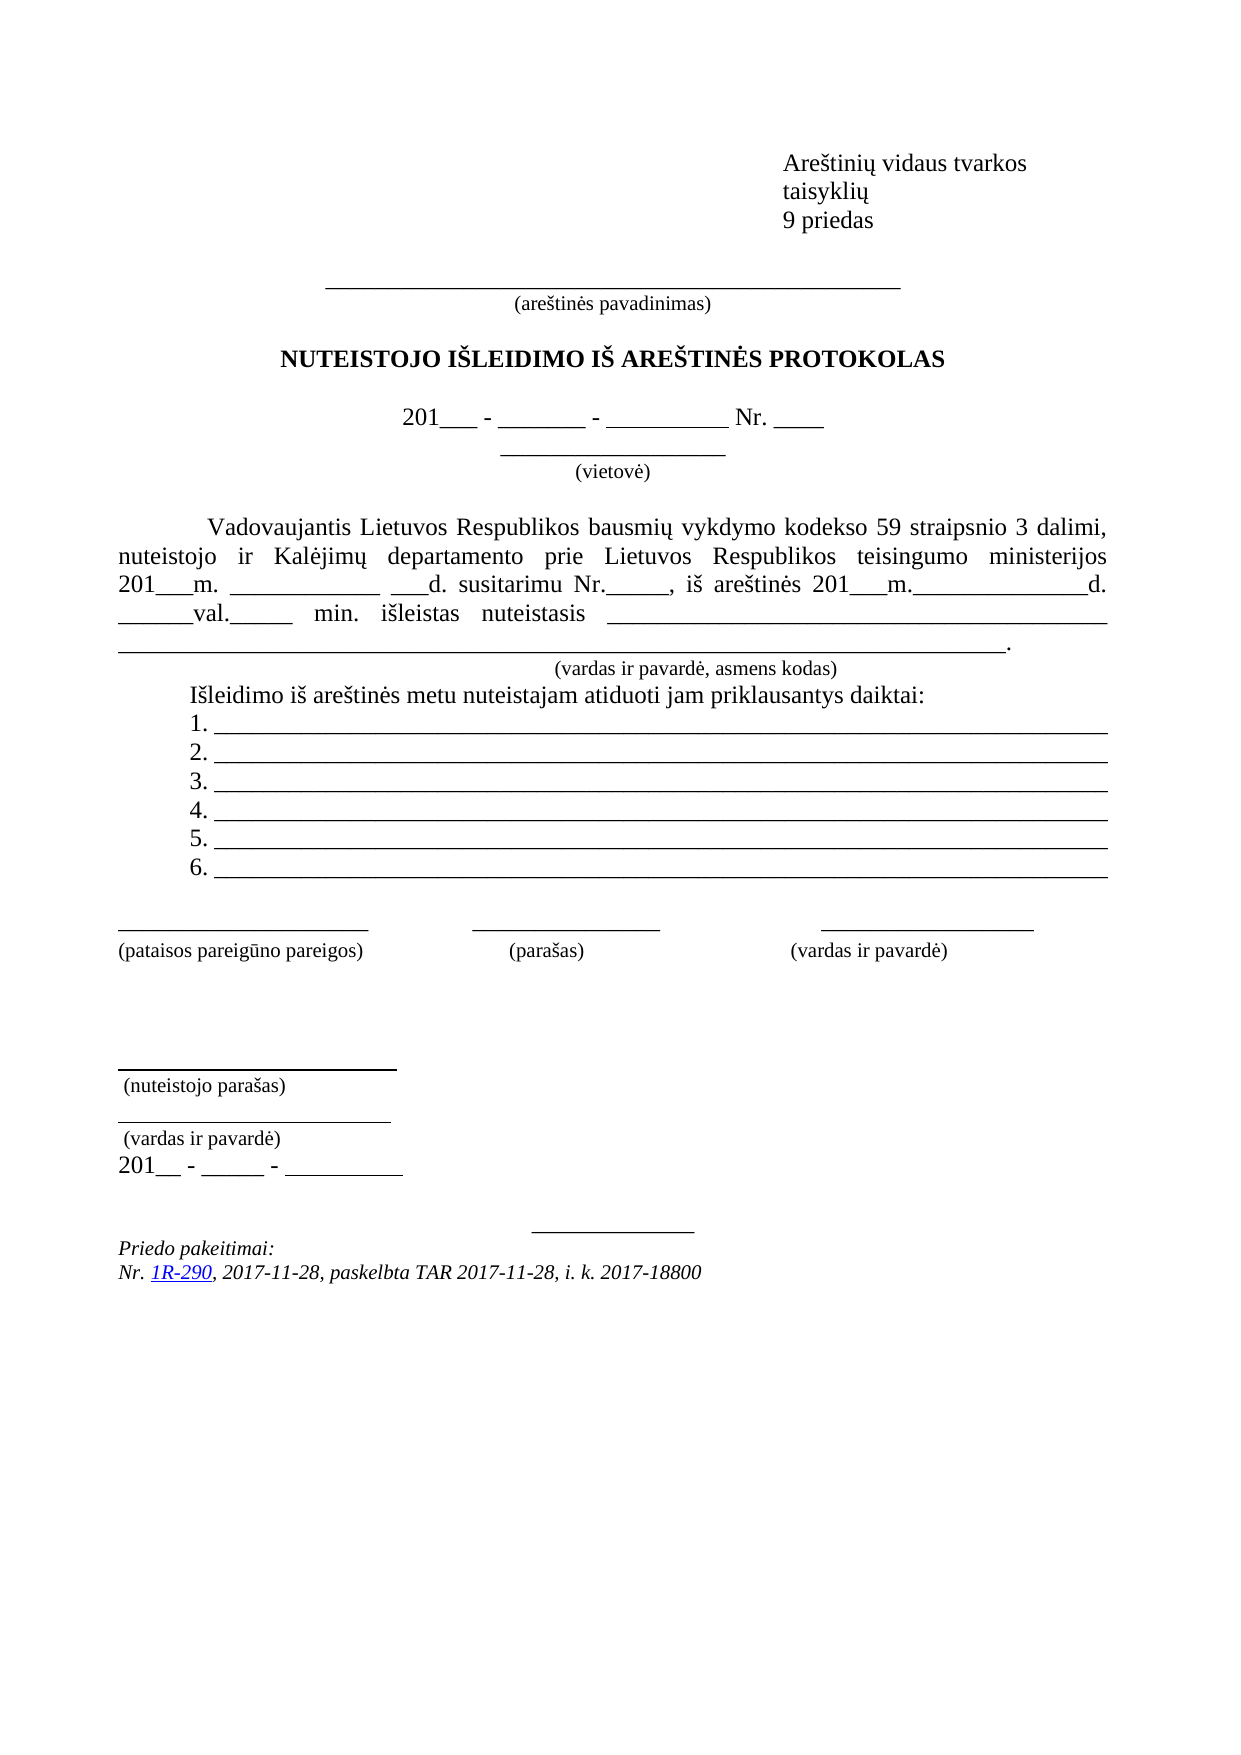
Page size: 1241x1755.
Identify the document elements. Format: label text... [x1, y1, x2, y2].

text __________________ [118, 430, 1107, 459]
text Nr. 1R-290, 2017-11-28, paskelbta TAR 2017-11-28, i. k. 2017-18800 [118, 1260, 1107, 1284]
text Išleidimo iš areštinės metu nuteistajam atiduoti jam priklausantys daiktai: [118, 680, 1107, 708]
text 3. [118, 766, 1107, 795]
text 4. [118, 795, 1107, 823]
text 201___ - _______ - Nr. ____ [118, 402, 1107, 430]
text Vadovaujantis Lietuvos Respublikos bausmių vykdymo kodekso 59 straipsnio 3 dalimi, nuteistojo ir Kalėjimų departamento prie Lietuvos Respublikos teisingumo ministerijos 201___m. ____________ ___d. susitarimu Nr._____, iš areštinės 201___m.______________d. ______val._____ min. išleistas nuteistasis ________________________________________ _______________________________________________________________________. [118, 512, 1107, 656]
text 5. [118, 823, 1107, 852]
text 9 priedas [783, 205, 1107, 234]
text _____________ [118, 1207, 1107, 1236]
text ____________________ _______________ _________________ [118, 905, 1107, 934]
text (areštinės pavadinimas) [118, 291, 1107, 315]
text ______________________________________________ [118, 263, 1107, 291]
text (vardas ir pavardė) [118, 1126, 1107, 1150]
text (vardas ir pavardė, asmens kodas) [118, 656, 1107, 680]
text 2. [118, 737, 1107, 766]
text (pataisos pareigūno pareigos) (parašas) (vardas ir pavardė) [118, 934, 1107, 963]
text (nuteistojo parašas) [118, 1073, 1107, 1097]
text 201__ - _____ - [118, 1150, 1107, 1178]
text 1. [118, 708, 1107, 737]
text Priedo pakeitimai: [118, 1236, 1107, 1260]
text (vietovė) [118, 459, 1107, 483]
text NUTEISTOJO IŠLEIDIMO IŠ AREŠTINĖS PROTOKOLAS [118, 344, 1107, 373]
text taisyklių [783, 176, 1107, 205]
text Areštinių vidaus tvarkos [783, 148, 1107, 176]
text 6. [118, 852, 1107, 881]
